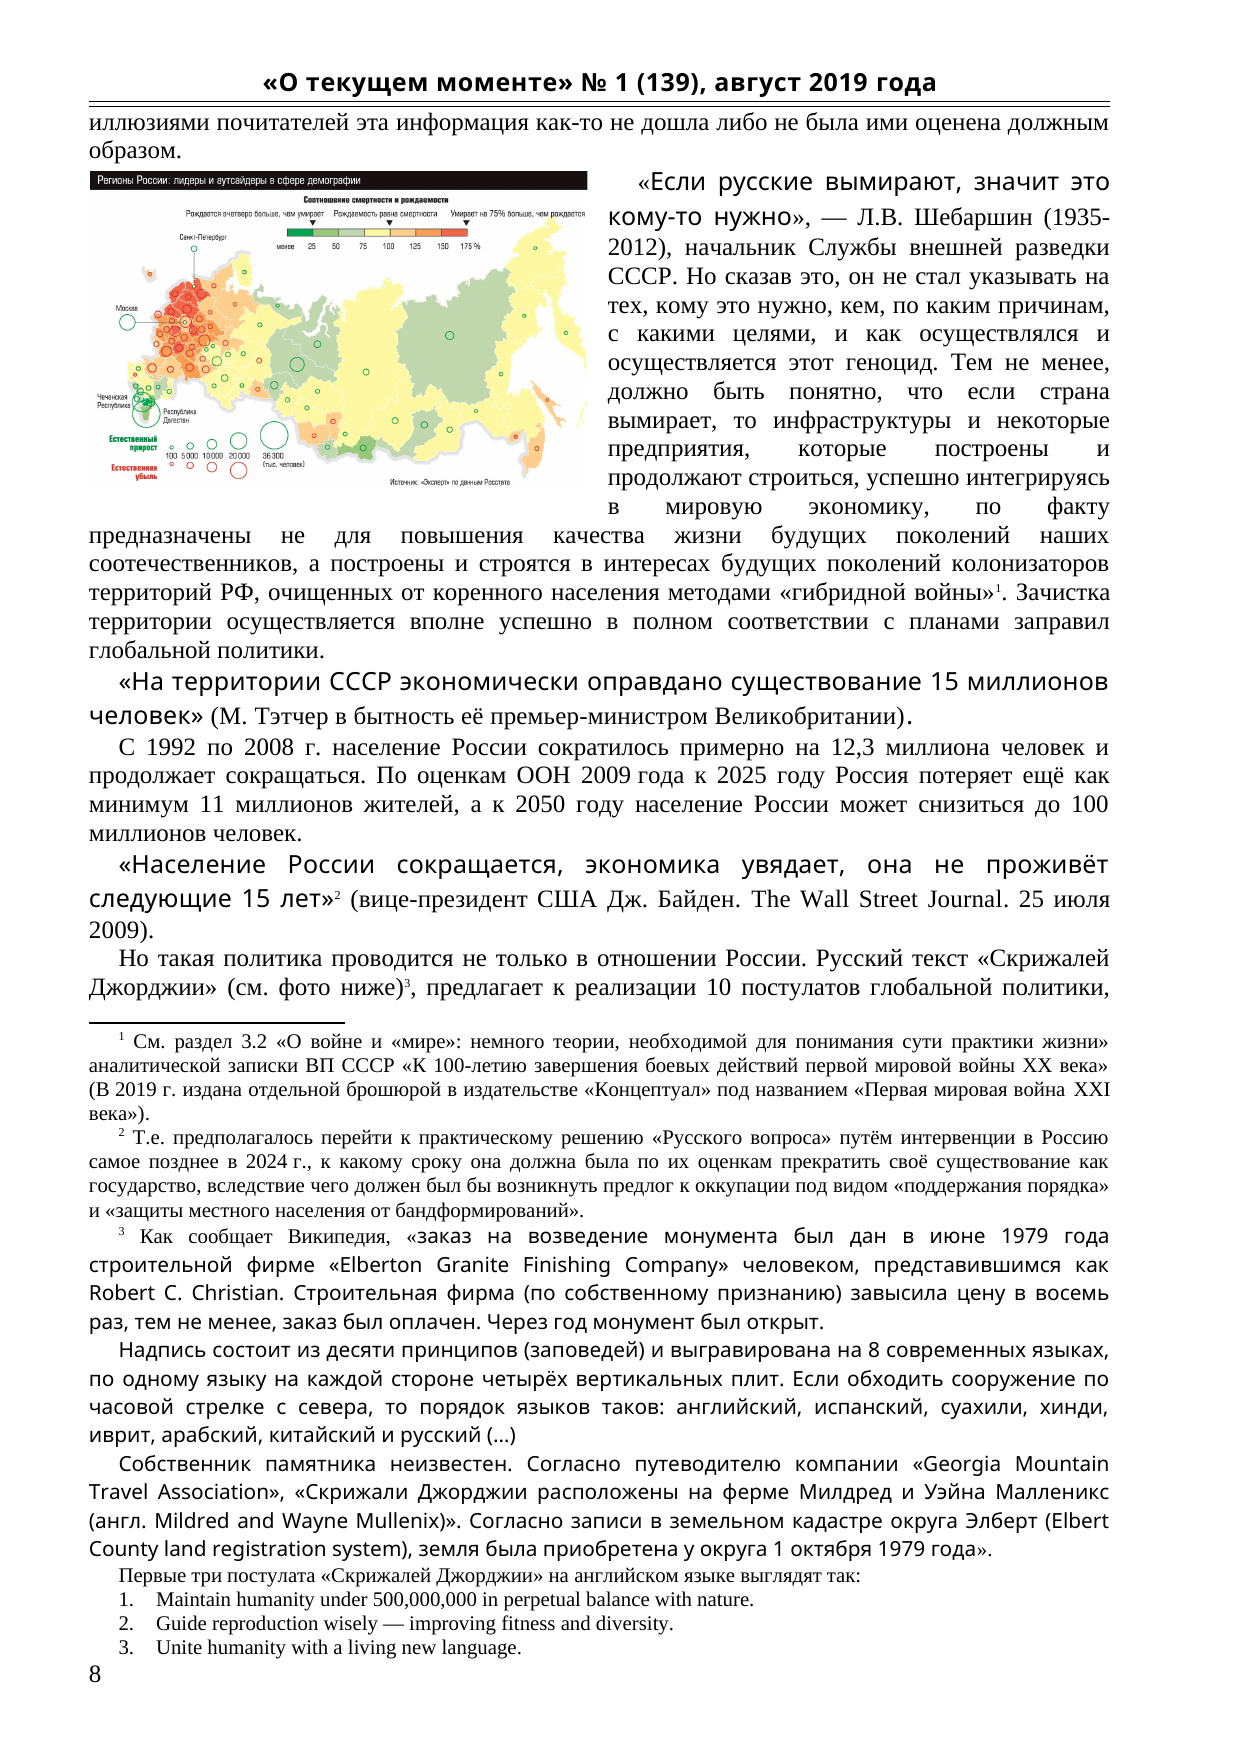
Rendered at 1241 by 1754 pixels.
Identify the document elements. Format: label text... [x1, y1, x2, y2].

text Как сообщает Википедия, «заказ на возведение монумента был дан в июне 1979 года строительной фирме «Elberton Granite Finishing Company» человеком, представившимся как Robert C. Christian. Строительная фирма (по собственному признанию) завысила цену в восемь раз, тем не менее, заказ был оплачен. Через год монумент был открыт. [89, 1222, 1110, 1335]
list Guide reproduction wisely — improving fitness and diversity. [118, 1611, 1110, 1635]
text «Население России сокращается, экономика увядает, она не проживёт следующие 15 лет» (вице-президент США Дж. Байден. The Wall Street Journal. 25 июля 2009). [89, 847, 1110, 943]
text иллюзиями почитателей эта информация как-то не дошла либо не была ими оценена должным образом. [89, 107, 1110, 164]
picture [90, 171, 588, 490]
text С 1992 по 2008 г. население России сократилось примерно на 12,3 миллиона человек и продолжает сокращаться. По оценкам ООН 2009 года к 2025 году Россия потеряет ещё как минимум 11 миллионов жителей, а к 2050 году население России может снизиться до 100 миллионов человек. [89, 732, 1110, 847]
list Unite humanity with a living new language. [118, 1635, 1110, 1659]
text «На территории СССР экономически оправдано существование 15 миллионов человек» (М. Тэтчер в бытность её премьер-министром Великобритании). [89, 663, 1110, 732]
text Т.е. предполагалось перейти к практическому решению «Русского вопроса» путём интервенции в Россию самое позднее в 2024 г., к какому сроку она должна была по их оценкам прекратить своё существование как государство, вследствие чего должен был бы возникнуть предлог к оккупации под видом «поддержания порядка» и «защиты местного населения от бандформирований». [89, 1125, 1110, 1222]
text Собственник памятника неизвестен. Согласно путеводителю компании «Georgia Mountain Travel Association», «Скрижали Джорджии расположены на ферме Милдред и Уэйна Малленикс (англ. Mildred and Wayne Mullenix)». Согласно записи в земельном кадастре округа Элберт (Elbert County land registration system), земля была приобретена у округа 1 октября 1979 года». [89, 1449, 1110, 1563]
list Maintain humanity under 500,000,000 in perpetual balance with nature. [118, 1587, 1110, 1611]
text Надпись состоит из десяти принципов (заповедей) и выгравирована на 8 современных языках, по одному языку на каждой стороне четырёх вертикальных плит. Если обходить сооружение по часовой стрелке с севера, то порядок языков таков: английский, испанский, суахили, хинди, иврит, арабский, китайский и русский (…) [89, 1335, 1110, 1449]
text См. раздел 3.2 «О войне и «мире»: немного теории, необходимой для понимания сути практики жизни» аналитической записки ВП СССР «К 100-летию завершения боевых действий первой мировой войны ХХ века» (В 2019 г. издана отдельной брошюрой в издательстве «Концептуал» под названием «Первая мировая война XXI века»). [89, 1029, 1110, 1125]
text Но такая политика проводится не только в отношении России. Русский текст «Скрижалей Джорджии» (см. фото ниже), предлагает к реализации 10 постулатов глобальной политики, [89, 943, 1110, 1001]
text Первые три постулата «Скрижалей Джорджии» на английском языке выглядят так: [89, 1563, 1110, 1587]
text «Если русские вымирают, значит это кому-то нужно», — Л.В. Шебаршин (1935-2012), начальник Службы внешней разведки СССР. Но сказав это, он не стал указывать на тех, кому это нужно, кем, по каким причинам, с какими целями, и как осуществлялся и осуществляется этот геноцид. Тем не менее, должно быть понятно, что если страна вымирает, то инфраструктуры и некоторые предприятия, которые построены и продолжают строиться, успешно интегрируясь в мировую экономику, по факту предназначены не для повышения качества жизни будущих поколений наших соотечественников, а построены и строятся в интересах будущих поколений колонизаторов территорий РФ, очищенных от коренного населения методами «гибридной войны». Зачистка территории осуществляется вполне успешно в полном соответствии с планами заправил глобальной политики. [89, 164, 1110, 663]
